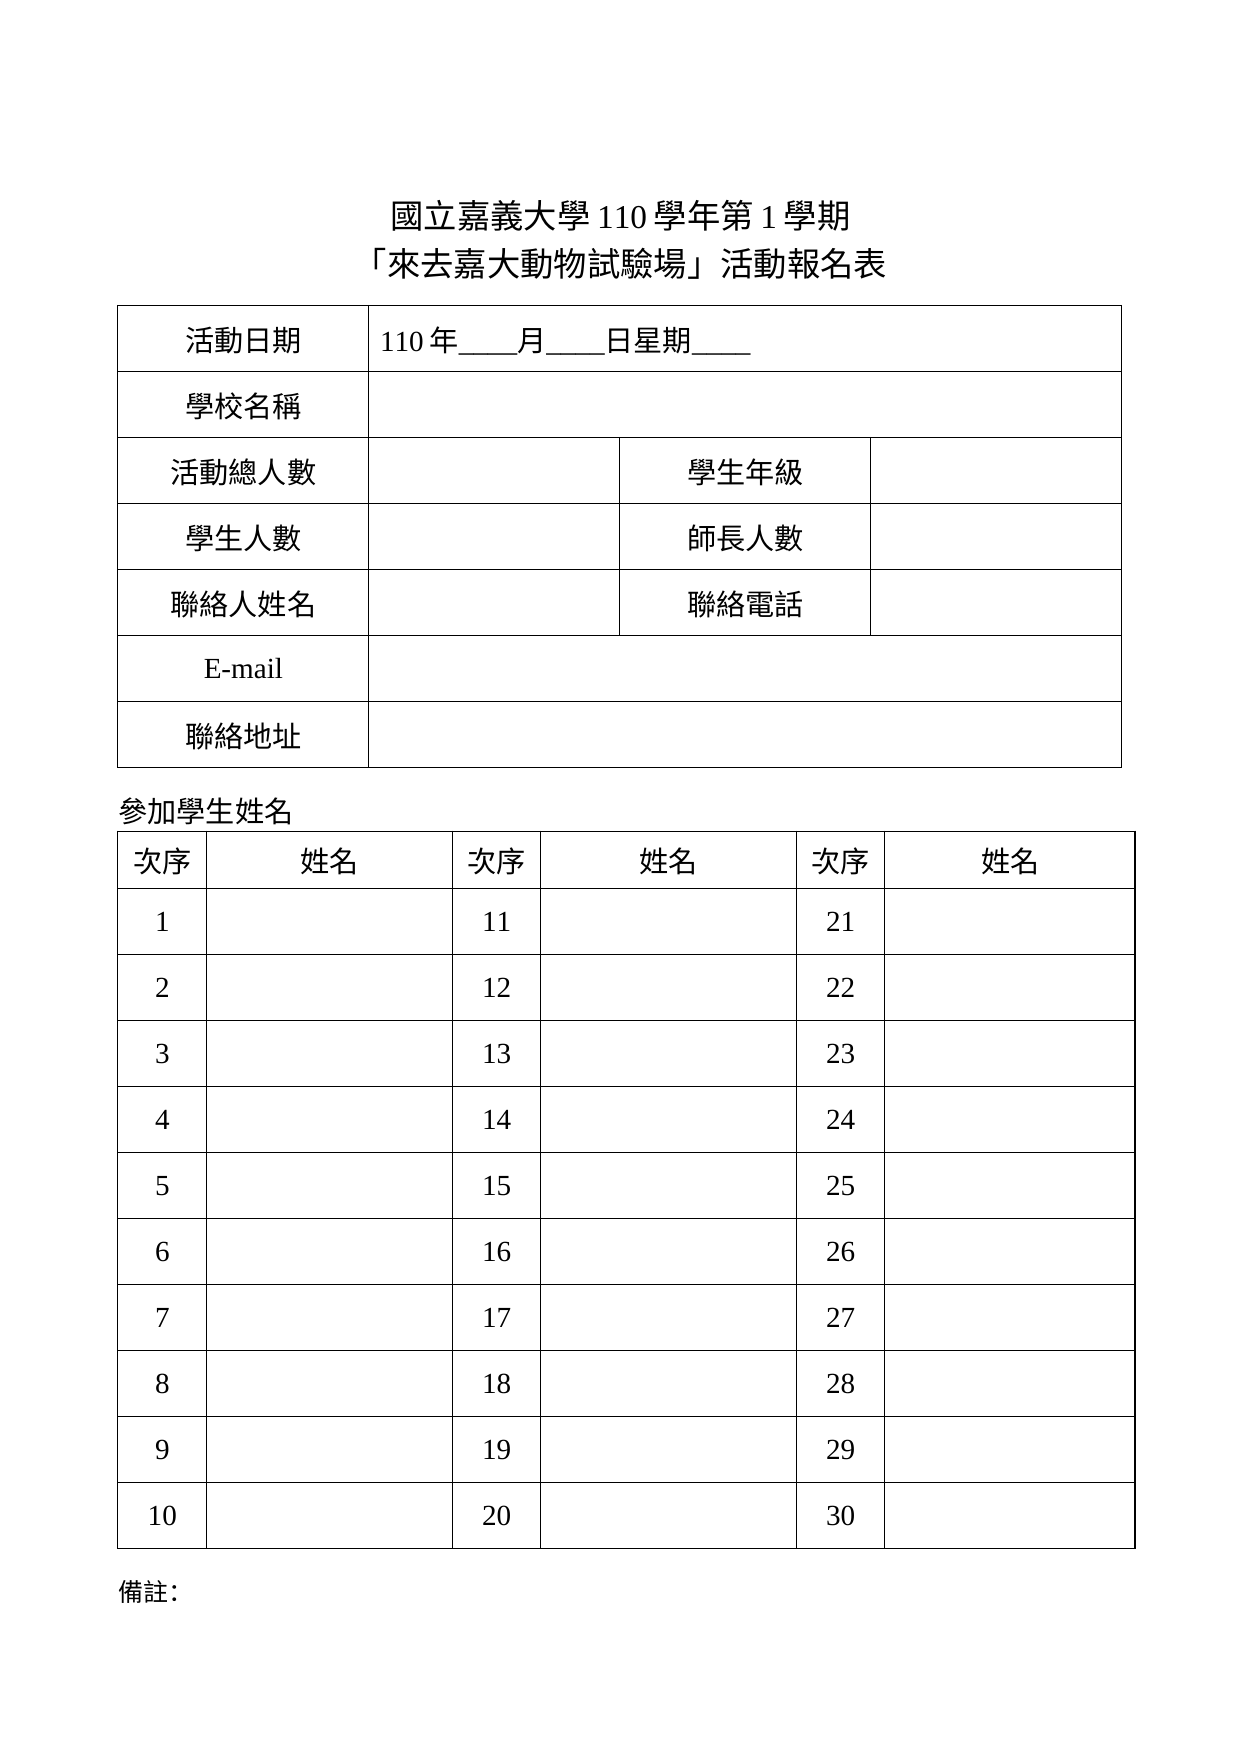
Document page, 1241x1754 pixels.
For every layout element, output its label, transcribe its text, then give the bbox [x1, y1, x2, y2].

table_cell [541, 1021, 796, 1086]
table_cell [207, 1351, 452, 1416]
table_cell [207, 1285, 452, 1350]
table_cell 18 [453, 1351, 540, 1416]
text 「來去嘉大動物試驗場」活動報名表 [118, 238, 1122, 286]
table_cell 24 [797, 1087, 884, 1152]
table_cell 30 [797, 1483, 884, 1548]
table_cell 5 [118, 1153, 206, 1218]
table_cell 15 [453, 1153, 540, 1218]
table_cell [885, 1285, 1134, 1350]
table_cell 25 [797, 1153, 884, 1218]
table_cell [885, 1087, 1134, 1152]
table_cell 27 [797, 1285, 884, 1350]
table_cell [885, 1219, 1134, 1284]
table_cell 聯絡電話 [620, 570, 870, 635]
table_cell [885, 889, 1134, 953]
table_cell [207, 1417, 452, 1482]
table_cell 29 [797, 1417, 884, 1482]
table_cell 學生人數 [118, 504, 368, 569]
table_cell [207, 1087, 452, 1152]
table_cell [369, 504, 619, 569]
table_header 次序 [453, 832, 540, 887]
table_cell [207, 1153, 452, 1218]
table_cell 26 [797, 1219, 884, 1284]
table_cell [541, 1219, 796, 1284]
table_header 次序 [118, 832, 206, 887]
table_cell 23 [797, 1021, 884, 1086]
table_cell 10 [118, 1483, 206, 1548]
table_cell [369, 438, 619, 503]
table_cell [369, 636, 1121, 701]
text 備註： [118, 1549, 1122, 1611]
table_cell 9 [118, 1417, 206, 1482]
table_cell 4 [118, 1087, 206, 1152]
table_cell 17 [453, 1285, 540, 1350]
table_cell 21 [797, 889, 884, 953]
table_cell 7 [118, 1285, 206, 1350]
table_cell [885, 955, 1134, 1019]
table_cell 2 [118, 955, 206, 1019]
table_cell 14 [453, 1087, 540, 1152]
table_cell 1 [118, 889, 206, 953]
table_cell [885, 1153, 1134, 1218]
table_cell [885, 1483, 1134, 1548]
table_cell [207, 889, 452, 953]
table_cell 活動總人數 [118, 438, 368, 503]
table_cell 聯絡人姓名 [118, 570, 368, 635]
table_cell [885, 1021, 1134, 1086]
table_header 姓名 [885, 832, 1134, 887]
table_cell 3 [118, 1021, 206, 1086]
table_cell [207, 955, 452, 1019]
table_header 姓名 [207, 832, 452, 887]
table_cell 13 [453, 1021, 540, 1086]
table_cell [541, 955, 796, 1019]
table_cell 16 [453, 1219, 540, 1284]
table_cell 28 [797, 1351, 884, 1416]
table_cell 學校名稱 [118, 372, 368, 437]
table_cell [369, 372, 1121, 437]
table_header 110年____月____日星期____ [369, 306, 1121, 371]
table_cell [541, 1087, 796, 1152]
table_cell [541, 1483, 796, 1548]
table_cell [541, 1285, 796, 1350]
table_cell 19 [453, 1417, 540, 1482]
table_header 次序 [797, 832, 884, 887]
table_cell 學生年級 [620, 438, 870, 503]
table_cell [541, 1351, 796, 1416]
table_cell 6 [118, 1219, 206, 1284]
table_cell 師長人數 [620, 504, 870, 569]
table_cell [871, 438, 1121, 503]
table_header 姓名 [541, 832, 796, 887]
table_cell 聯絡地址 [118, 702, 368, 767]
table_cell [369, 570, 619, 635]
table_cell 22 [797, 955, 884, 1019]
table_cell [207, 1483, 452, 1548]
table_cell 8 [118, 1351, 206, 1416]
table_cell 20 [453, 1483, 540, 1548]
table_cell 12 [453, 955, 540, 1019]
table_cell [541, 1417, 796, 1482]
table_cell [871, 570, 1121, 635]
table_cell 11 [453, 889, 540, 953]
text 參加學生姓名 [118, 768, 1122, 831]
table_cell [369, 702, 1121, 767]
table_cell [541, 889, 796, 953]
table_cell [871, 504, 1121, 569]
table_cell E-mail [118, 636, 368, 701]
table_cell [541, 1153, 796, 1218]
table_cell [207, 1021, 452, 1086]
table_cell [885, 1417, 1134, 1482]
table_cell [207, 1219, 452, 1284]
table_cell [885, 1351, 1134, 1416]
text 國立嘉義大學110學年第1學期 [118, 189, 1122, 238]
table_header 活動日期 [118, 306, 368, 371]
